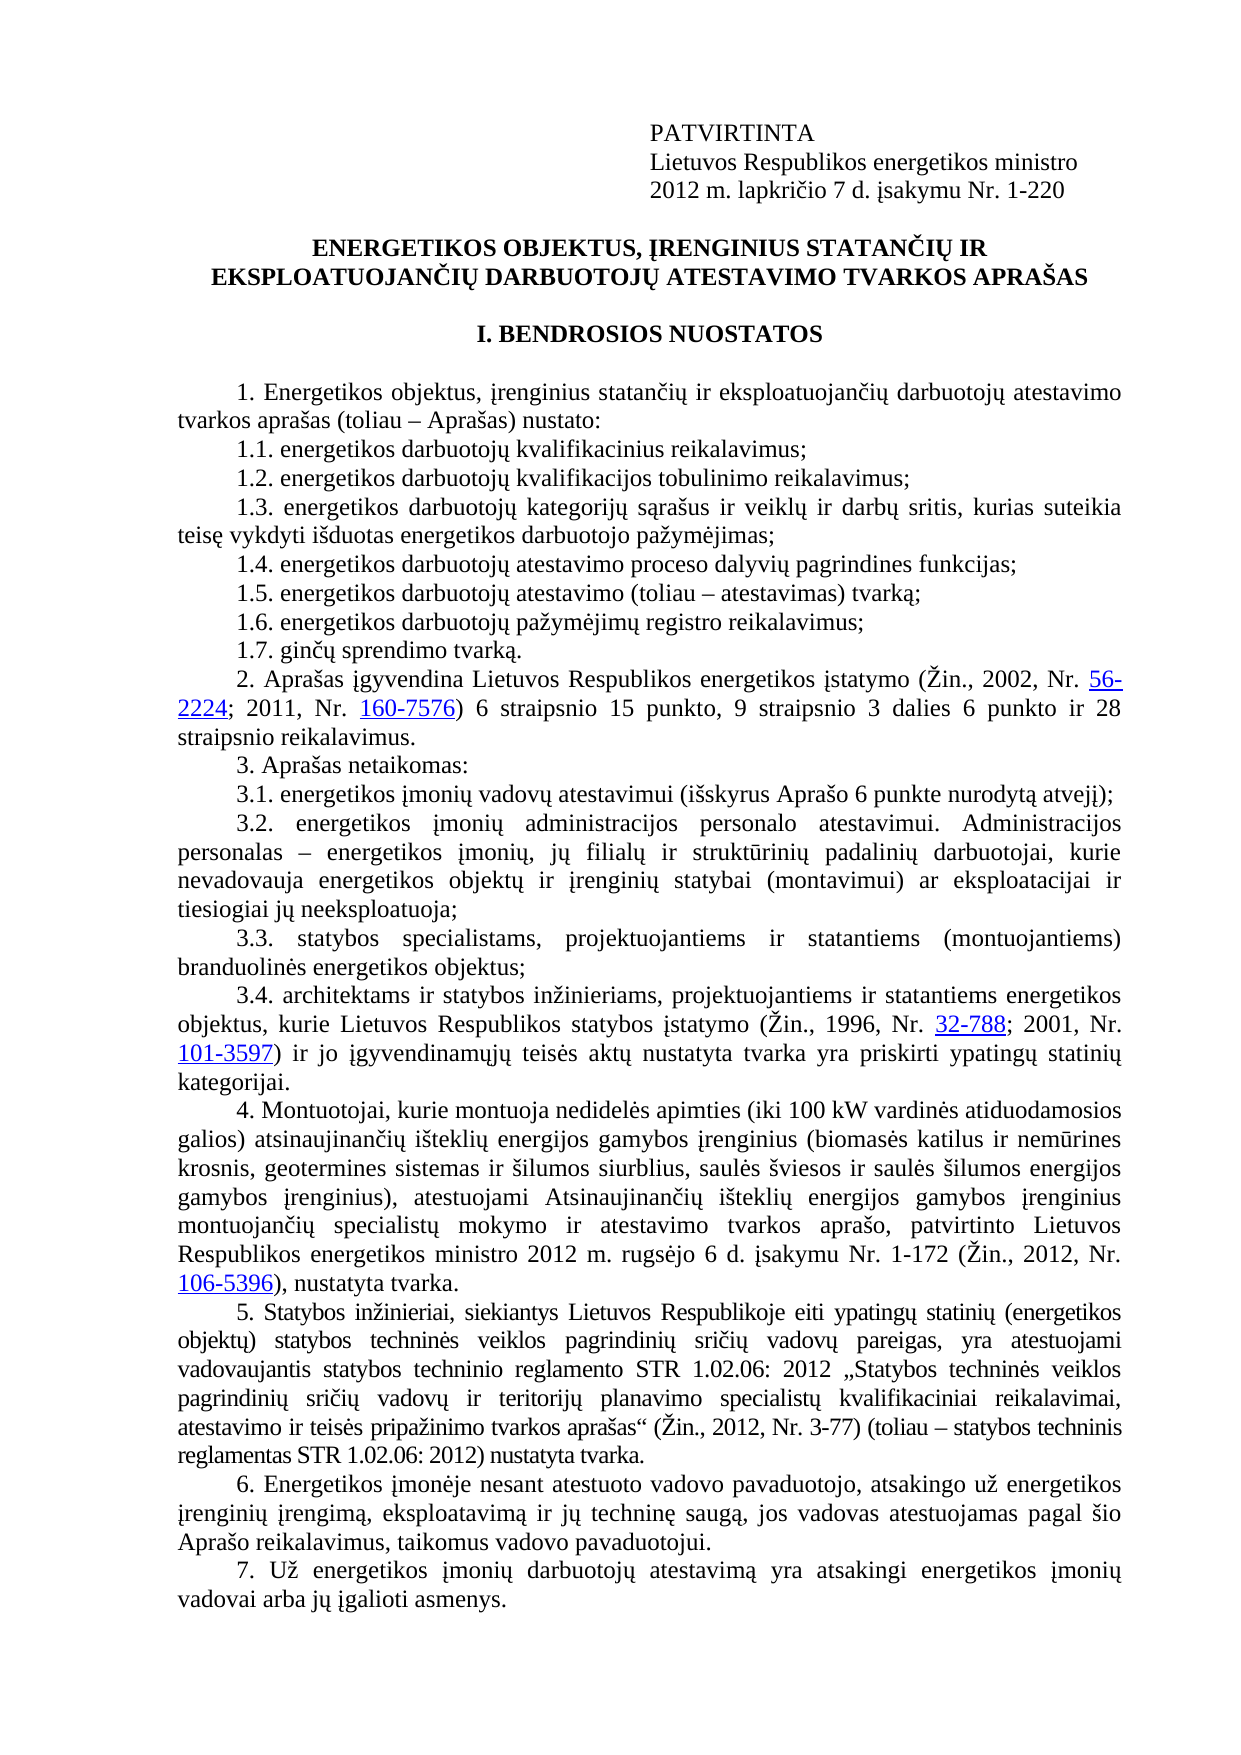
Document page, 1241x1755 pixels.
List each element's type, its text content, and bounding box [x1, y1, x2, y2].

text 1.3. energetikos darbuotojų kategorijų sąrašus ir veiklų ir darbų sritis, kurias suteikia teisę vykdyti išduotas energetikos darbuotojo pažymėjimas; [177, 492, 1122, 549]
text 1.2. energetikos darbuotojų kvalifikacijos tobulinimo reikalavimus; [177, 463, 1122, 492]
text 7. Už energetikos įmonių darbuotojų atestavimą yra atsakingi energetikos įmonių vadovai arba jų įgalioti asmenys. [177, 1556, 1122, 1613]
text 1. Energetikos objektus, įrenginius statančių ir eksploatuojančių darbuotojų atestavimo tvarkos aprašas (toliau – Aprašas) nustato: [177, 377, 1122, 434]
text 1.5. energetikos darbuotojų atestavimo (toliau – atestavimas) tvarką; [177, 578, 1122, 607]
text 6. Energetikos įmonėje nesant atestuoto vadovo pavaduotojo, atsakingo už energetikos įrenginių įrengimą, eksploatavimą ir jų techninę saugą, jos vadovas atestuojamas pagal šio Aprašo reikalavimus, taikomus vadovo pavaduotojui. [177, 1469, 1122, 1556]
text ENERGETIKOS OBJEKTUS, ĮRENGINIUS STATANČIŲ IR EKSPLOATUOJANČIŲ DARBUOTOJŲ ATESTAVIMO TVARKOS APRAŠAS [177, 233, 1122, 291]
text 1.6. energetikos darbuotojų pažymėjimų registro reikalavimus; [177, 607, 1122, 636]
text 1.1. energetikos darbuotojų kvalifikacinius reikalavimus; [177, 434, 1122, 463]
text 5. Statybos inžinieriai, siekiantys Lietuvos Respublikoje eiti ypatingų statinių (energetikos objektų) statybos techninės veiklos pagrindinių sričių vadovų pareigas, yra atestuojami vadovaujantis statybos techninio reglamento STR 1.02.06: 2012 „Statybos techninės veiklos pagrindinių sričių vadovų ir teritorijų planavimo specialistų kvalifikaciniai reikalavimai, atestavimo ir teisės pripažinimo tvarkos aprašas“ (Žin., 2012, Nr. 3-77) (toliau – statybos techninis reglamentas STR 1.02.06: 2012) nustatyta tvarka. [177, 1297, 1122, 1469]
text 3.2. energetikos įmonių administracijos personalo atestavimui. Administracijos personalas – energetikos įmonių, jų filialų ir struktūrinių padalinių darbuotojai, kurie nevadovauja energetikos objektų ir įrenginių statybai (montavimui) ar eksploatacijai ir tiesiogiai jų neeksploatuoja; [177, 808, 1122, 923]
text 2012 m. lapkričio 7 d. įsakymu Nr. 1-220 [649, 176, 1122, 204]
text Lietuvos Respublikos energetikos ministro [649, 147, 1122, 176]
text 1.7. ginčų sprendimo tvarką. [177, 636, 1122, 664]
text 4. Montuotojai, kurie montuoja nedidelės apimties (iki 100 kW vardinės atiduodamosios galios) atsinaujinančių išteklių energijos gamybos įrenginius (biomasės katilus ir nemūrines krosnis, geotermines sistemas ir šilumos siurblius, saulės šviesos ir saulės šilumos energijos gamybos įrenginius), atestuojami Atsinaujinančių išteklių energijos gamybos įrenginius montuojančių specialistų mokymo ir atestavimo tvarkos aprašo, patvirtinto Lietuvos Respublikos energetikos ministro 2012 m. rugsėjo 6 d. įsakymu Nr. 1-172 (Žin., 2012, Nr. 106-5396), nustatyta tvarka. [177, 1096, 1122, 1297]
text 3.1. energetikos įmonių vadovų atestavimui (išskyrus Aprašo 6 punkte nurodytą atvejį); [177, 779, 1122, 808]
text 3.4. architektams ir statybos inžinieriams, projektuojantiems ir statantiems energetikos objektus, kurie Lietuvos Respublikos statybos įstatymo (Žin., 1996, Nr. 32-788; 2001, Nr. 101-3597) ir jo įgyvendinamųjų teisės aktų nustatyta tvarka yra priskirti ypatingų statinių kategorijai. [177, 981, 1122, 1096]
text 1.4. energetikos darbuotojų atestavimo proceso dalyvių pagrindines funkcijas; [177, 549, 1122, 578]
text 3. Aprašas netaikomas: [177, 751, 1122, 779]
text PATVIRTINTA [649, 118, 1122, 147]
text I. BENDROSIOS NUOSTATOS [177, 319, 1122, 348]
text 2. Aprašas įgyvendina Lietuvos Respublikos energetikos įstatymo (Žin., 2002, Nr. 56-2224; 2011, Nr. 160-7576) 6 straipsnio 15 punkto, 9 straipsnio 3 dalies 6 punkto ir 28 straipsnio reikalavimus. [177, 664, 1122, 751]
text 3.3. statybos specialistams, projektuojantiems ir statantiems (montuojantiems) branduolinės energetikos objektus; [177, 923, 1122, 981]
